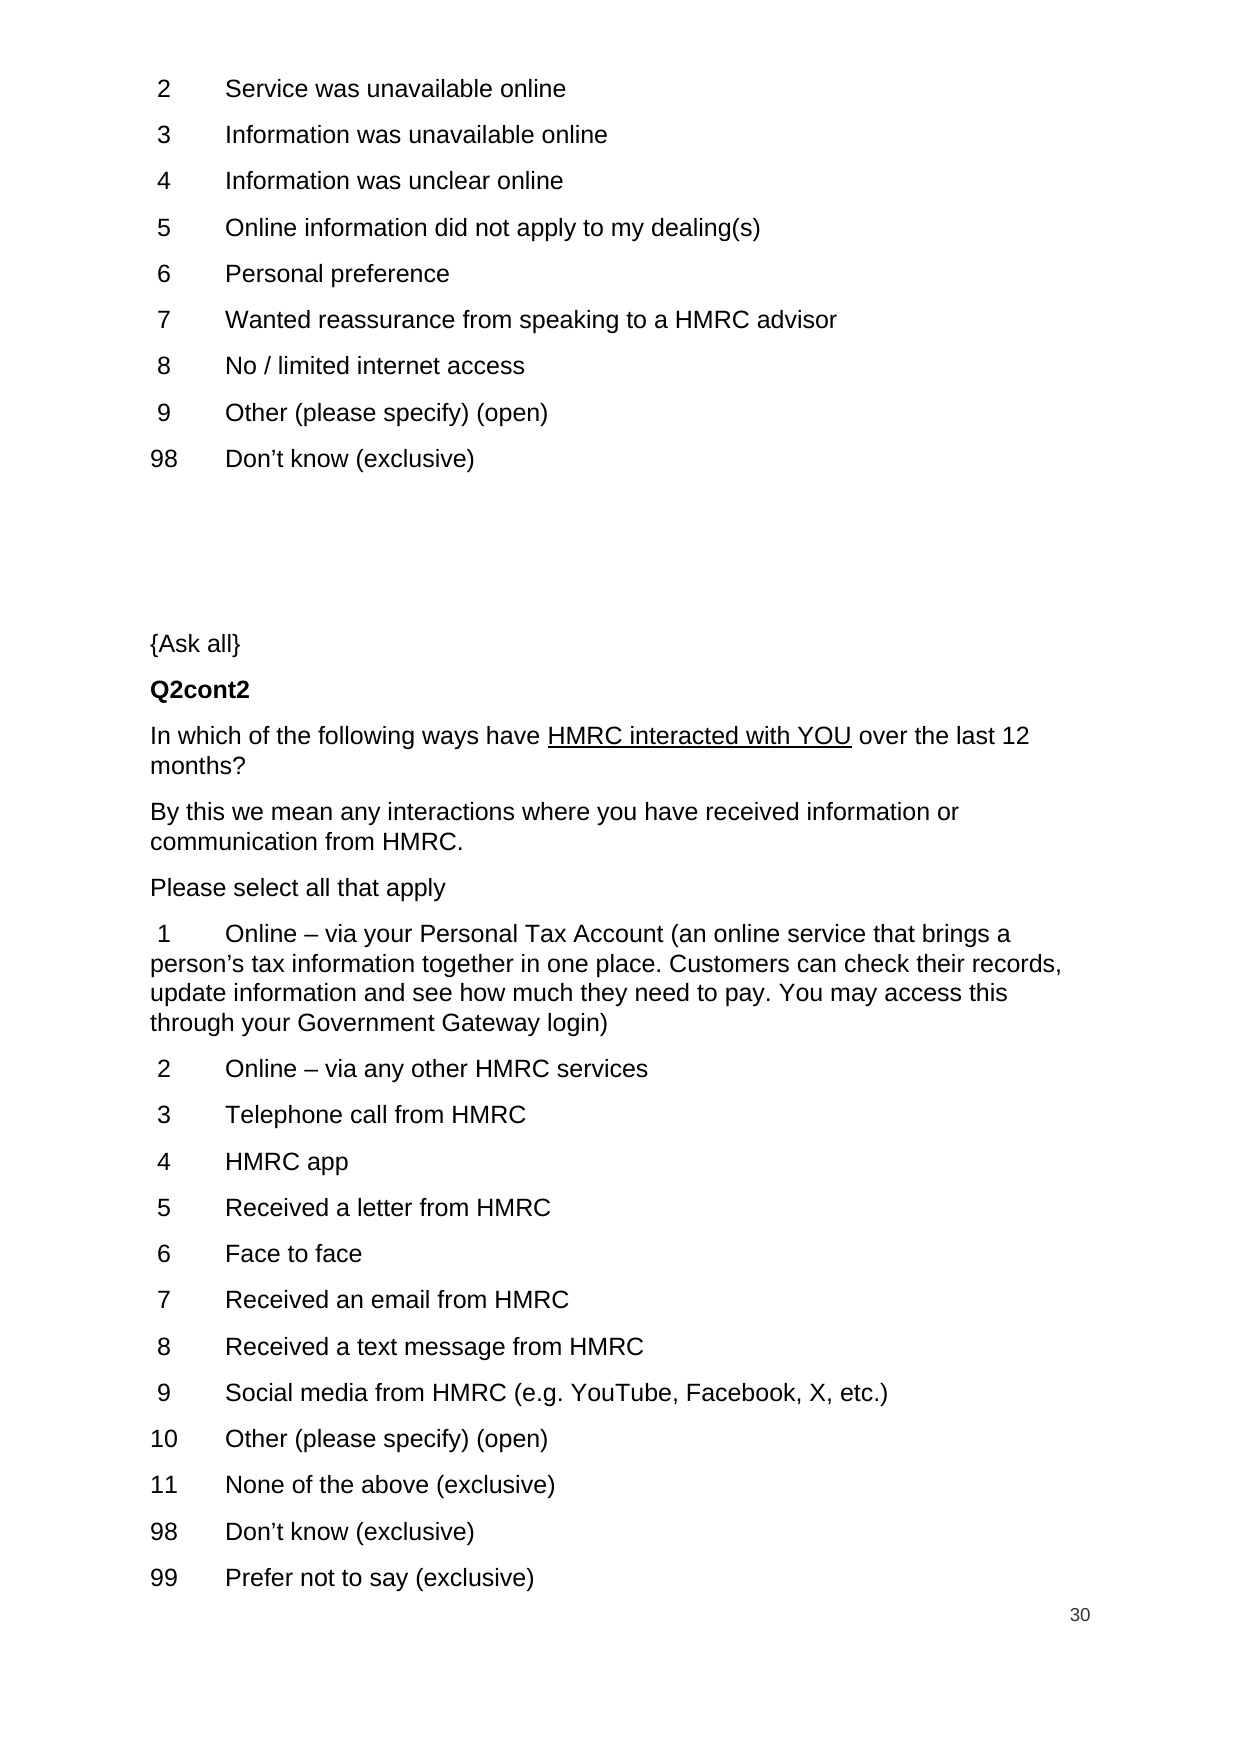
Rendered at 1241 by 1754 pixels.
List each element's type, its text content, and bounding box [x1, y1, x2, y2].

text 7 Wanted reassurance from speaking to a HMRC advisor [150, 305, 1090, 334]
text 3 Information was unavailable online [150, 120, 1090, 149]
text 6 Personal preference [150, 259, 1090, 287]
text 2 Service was unavailable online [150, 74, 1090, 102]
text Q2cont2 [150, 675, 1090, 704]
text 2 Online – via any other HMRC services [150, 1054, 1090, 1083]
text Please select all that apply [150, 873, 1090, 902]
text 9 Social media from HMRC (e.g. YouTube, Facebook, X, etc.) [150, 1378, 1090, 1407]
text 11 None of the above (exclusive) [150, 1470, 1090, 1499]
text 1 Online – via your Personal Tax Account (an online service that brings a person’s tax information together in one place. Customers can check their records, update information and see how much they need to pay. You may access this through your Government Gateway login) [150, 919, 1090, 1037]
text 9 Other (please specify) (open) [150, 397, 1090, 426]
text 4 Information was unclear online [150, 166, 1090, 195]
text In which of the following ways have HMRC interacted with YOU over the last 12 months? [150, 721, 1090, 779]
text 5 Received a letter from HMRC [150, 1193, 1090, 1222]
text 5 Online information did not apply to my dealing(s) [150, 212, 1090, 241]
text 98 Don’t know (exclusive) [150, 444, 1090, 472]
text 10 Other (please specify) (open) [150, 1424, 1090, 1453]
text 99 Prefer not to say (exclusive) [150, 1563, 1090, 1592]
text 7 Received an email from HMRC [150, 1285, 1090, 1314]
text 4 HMRC app [150, 1147, 1090, 1175]
text 8 Received a text message from HMRC [150, 1332, 1090, 1360]
text 98 Don’t know (exclusive) [150, 1517, 1090, 1545]
text {Ask all} [150, 629, 1090, 657]
text 8 No / limited internet access [150, 351, 1090, 380]
text 3 Telephone call from HMRC [150, 1100, 1090, 1129]
text 6 Face to face [150, 1239, 1090, 1268]
text By this we mean any interactions where you have received information or communication from HMRC. [150, 797, 1090, 855]
